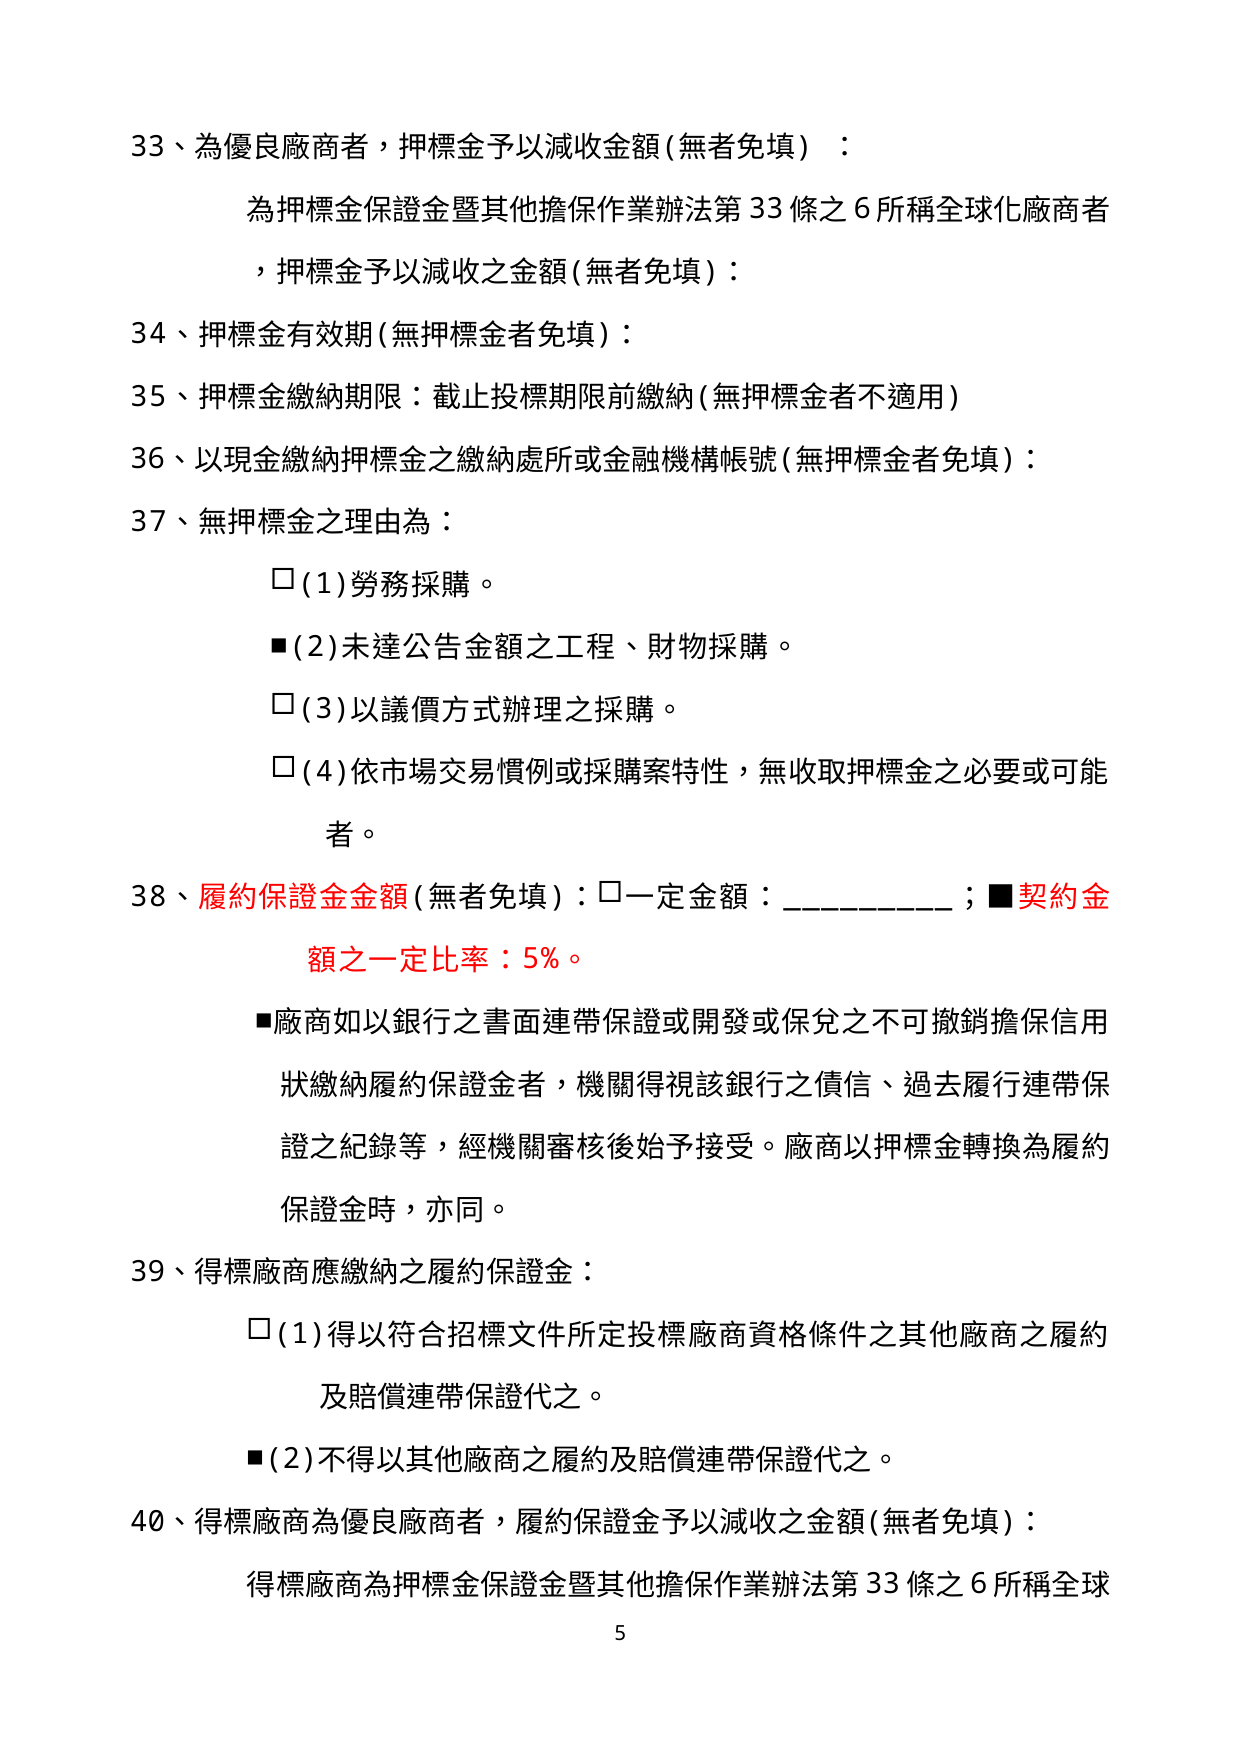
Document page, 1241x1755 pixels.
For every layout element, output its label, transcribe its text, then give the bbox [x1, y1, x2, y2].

text (1)勞務採購。 [130, 541, 1110, 603]
text ■(2)不得以其他廠商之履約及賠償連帶保證代之。 [246, 1416, 1110, 1478]
text (4)依市場交易慣例或採購案特性，無收取押標金之必要或可能者。 [130, 728, 1110, 853]
list 為優良廠商者，押標金予以減收金額(無者免填) ： [130, 103, 1110, 166]
text (1)得以符合招標文件所定投標廠商資格條件之其他廠商之履約及賠償連帶保證代之。 [246, 1291, 1110, 1416]
list 得標廠商為優良廠商者，履約保證金予以減收之金額(無者免填)： [130, 1478, 1110, 1541]
list 押標金有效期(無押標金者免填)： [130, 291, 1110, 353]
text ■廠商如以銀行之書面連帶保證或開發或保兌之不可撤銷擔保信用狀繳納履約保證金者，機關得視該銀行之債信、過去履行連帶保證之紀錄等，經機關審核後始予接受。廠商以押標金轉換為履約保證金時，亦同。 [255, 978, 1110, 1228]
text 為押標金保證金暨其他擔保作業辦法第33條之6所稱全球化廠商者 [130, 166, 1110, 228]
text ，押標金予以減收之金額(無者免填)： [130, 228, 1110, 291]
list 無押標金之理由為： [130, 478, 1110, 541]
list 履約保證金金額(無者免填)：一定金額：_________；■契約金額之一定比率：5%。 [130, 853, 1110, 978]
text 得標廠商為押標金保證金暨其他擔保作業辦法第33條之6所稱全球 [130, 1541, 1110, 1603]
list 得標廠商應繳納之履約保證金： [130, 1228, 1110, 1291]
list 以現金繳納押標金之繳納處所或金融機構帳號(無押標金者免填)： [130, 416, 1110, 478]
text ■(2)未達公告金額之工程、財物採購。 [130, 603, 1110, 666]
list 押標金繳納期限：截止投標期限前繳納(無押標金者不適用) [130, 353, 1110, 416]
text (3)以議價方式辦理之採購。 [130, 666, 1110, 728]
